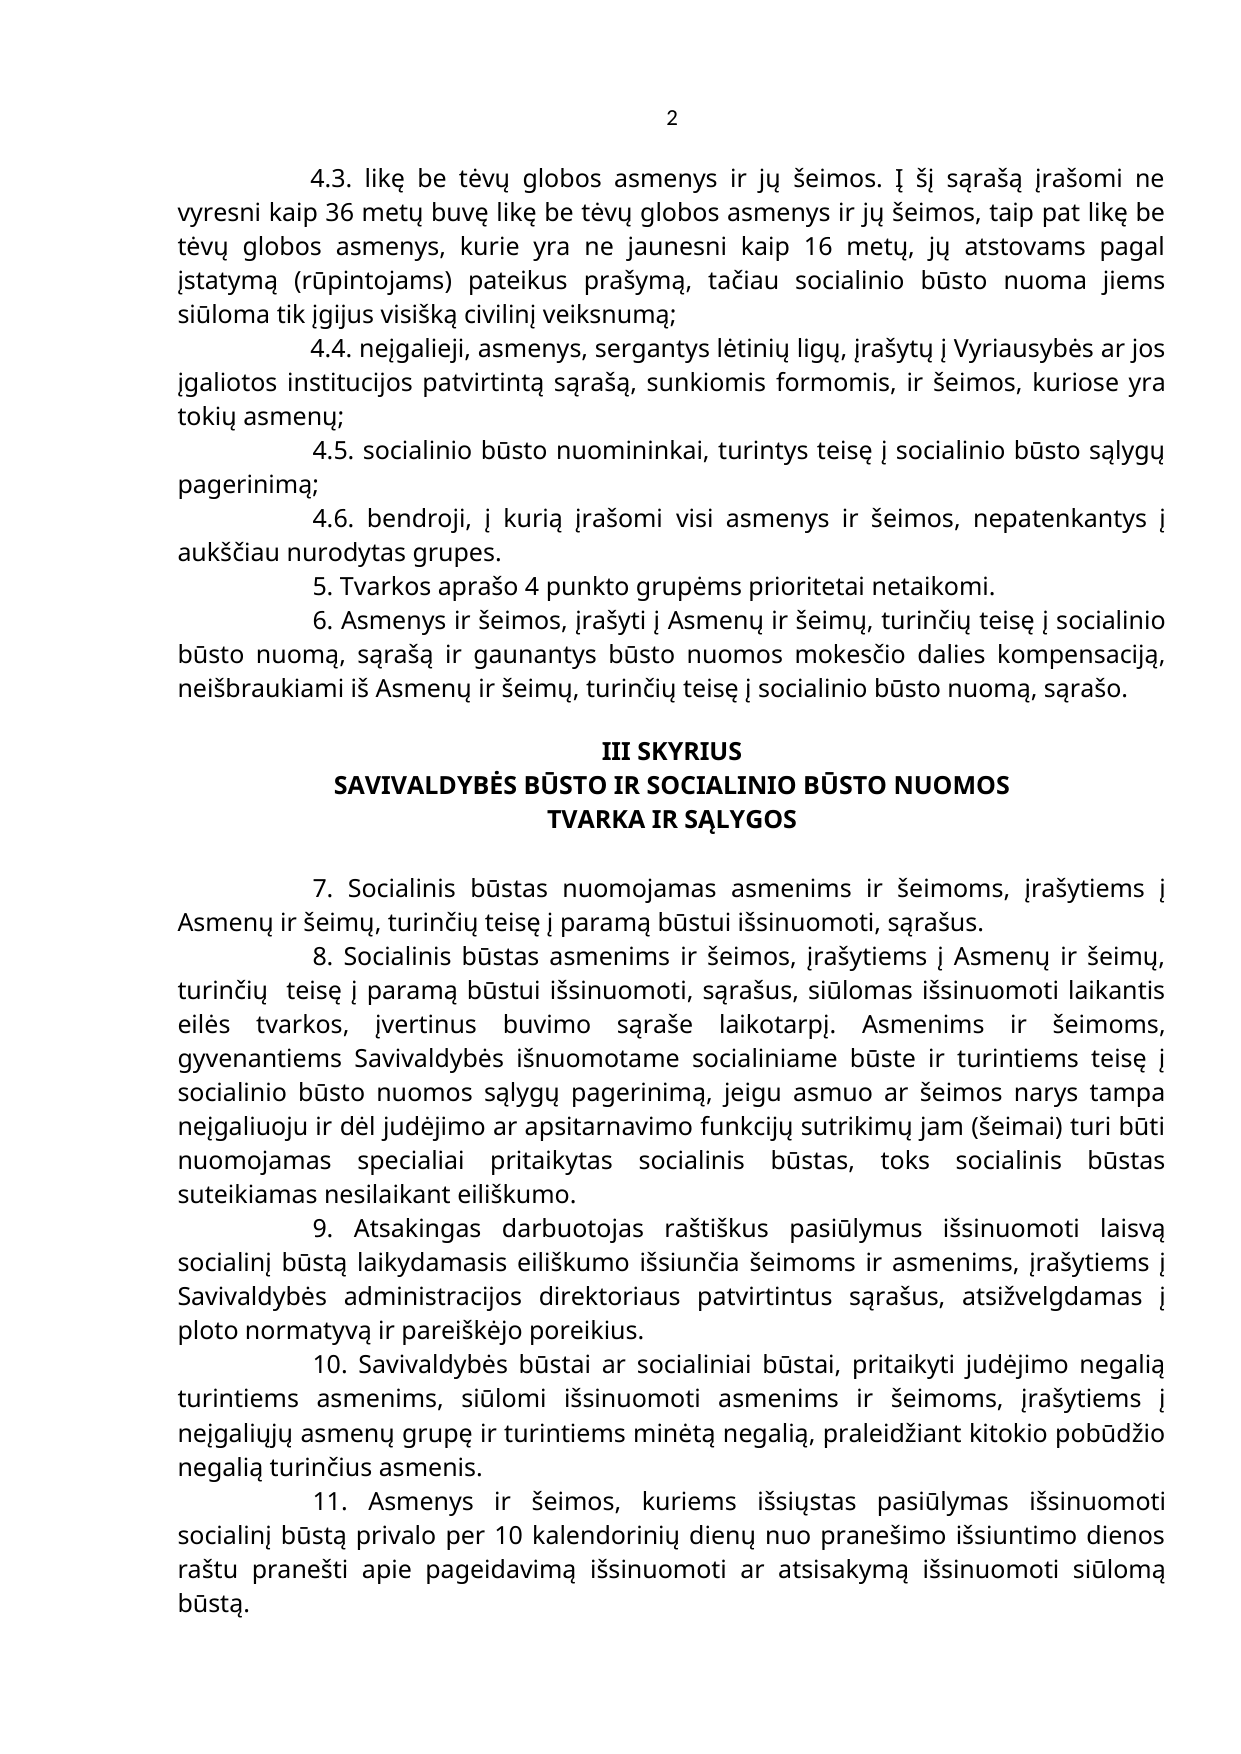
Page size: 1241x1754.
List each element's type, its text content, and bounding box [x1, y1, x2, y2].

text 5. Tvarkos aprašo 4 punkto grupėms prioritetai netaikomi. [177, 569, 1167, 603]
text 4.5. socialinio būsto nuomininkai, turintys teisę į socialinio būsto sąlygų pagerinimą; [177, 433, 1167, 501]
text SAVIVALDYBĖS BŪSTO IR SOCIALINIO BŪSTO NUOMOS [177, 768, 1167, 802]
text 4.3. likę be tėvų globos asmenys ir jų šeimos. Į šį sąrašą įrašomi ne vyresni kaip 36 metų buvę likę be tėvų globos asmenys ir jų šeimos, taip pat likę be tėvų globos asmenys, kurie yra ne jaunesni kaip 16 metų, jų atstovams pagal įstatymą (rūpintojams) pateikus prašymą, tačiau socialinio būsto nuoma jiems siūloma tik įgijus visišką civilinį veiksnumą; [177, 160, 1167, 331]
text 8. Socialinis būstas asmenims ir šeimos, įrašytiems į Asmenų ir šeimų, turinčių teisę į paramą būstui išsinuomoti, sąrašus, siūlomas išsinuomoti laikantis eilės tvarkos, įvertinus buvimo sąraše laikotarpį. Asmenims ir šeimoms, gyvenantiems Savivaldybės išnuomotame socialiniame būste ir turintiems teisę į socialinio būsto nuomos sąlygų pagerinimą, jeigu asmuo ar šeimos narys tampa neįgaliuoju ir dėl judėjimo ar apsitarnavimo funkcijų sutrikimų jam (šeimai) turi būti nuomojamas specialiai pritaikytas socialinis būstas, toks socialinis būstas suteikiamas nesilaikant eiliškumo. [177, 938, 1167, 1211]
text 4.4. neįgalieji, asmenys, sergantys lėtinių ligų, įrašytų į Vyriausybės ar jos įgaliotos institucijos patvirtintą sąrašą, sunkiomis formomis, ir šeimos, kuriose yra tokių asmenų; [177, 331, 1167, 433]
text 7. Socialinis būstas nuomojamas asmenims ir šeimoms, įrašytiems į Asmenų ir šeimų, turinčių teisę į paramą būstui išsinuomoti, sąrašus. [177, 870, 1167, 938]
text 9. Atsakingas darbuotojas raštiškus pasiūlymus išsinuomoti laisvą socialinį būstą laikydamasis eiliškumo išsiunčia šeimoms ir asmenims, įrašytiems į Savivaldybės administracijos direktoriaus patvirtintus sąrašus, atsižvelgdamas į ploto normatyvą ir pareiškėjo poreikius. [177, 1211, 1167, 1347]
text 6. Asmenys ir šeimos, įrašyti į Asmenų ir šeimų, turinčių teisę į socialinio būsto nuomą, sąrašą ir gaunantys būsto nuomos mokesčio dalies kompensaciją, neišbraukiami iš Asmenų ir šeimų, turinčių teisę į socialinio būsto nuomą, sąrašo. [177, 603, 1167, 705]
text 10. Savivaldybės būstai ar socialiniai būstai, pritaikyti judėjimo negalią turintiems asmenims, siūlomi išsinuomoti asmenims ir šeimoms, įrašytiems į neįgaliųjų asmenų grupę ir turintiems minėtą negalią, praleidžiant kitokio pobūdžio negalią turinčius asmenis. [177, 1347, 1167, 1483]
text TVARKA IR SĄLYGOS [177, 802, 1167, 836]
text 11. Asmenys ir šeimos, kuriems išsiųstas pasiūlymas išsinuomoti socialinį būstą privalo per 10 kalendorinių dienų nuo pranešimo išsiuntimo dienos raštu pranešti apie pageidavimą išsinuomoti ar atsisakymą išsinuomoti siūlomą būstą. [177, 1483, 1167, 1619]
text III SKYRIUS [177, 734, 1167, 768]
text 4.6. bendroji, į kurią įrašomi visi asmenys ir šeimos, nepatenkantys į aukščiau nurodytas grupes. [177, 501, 1167, 569]
